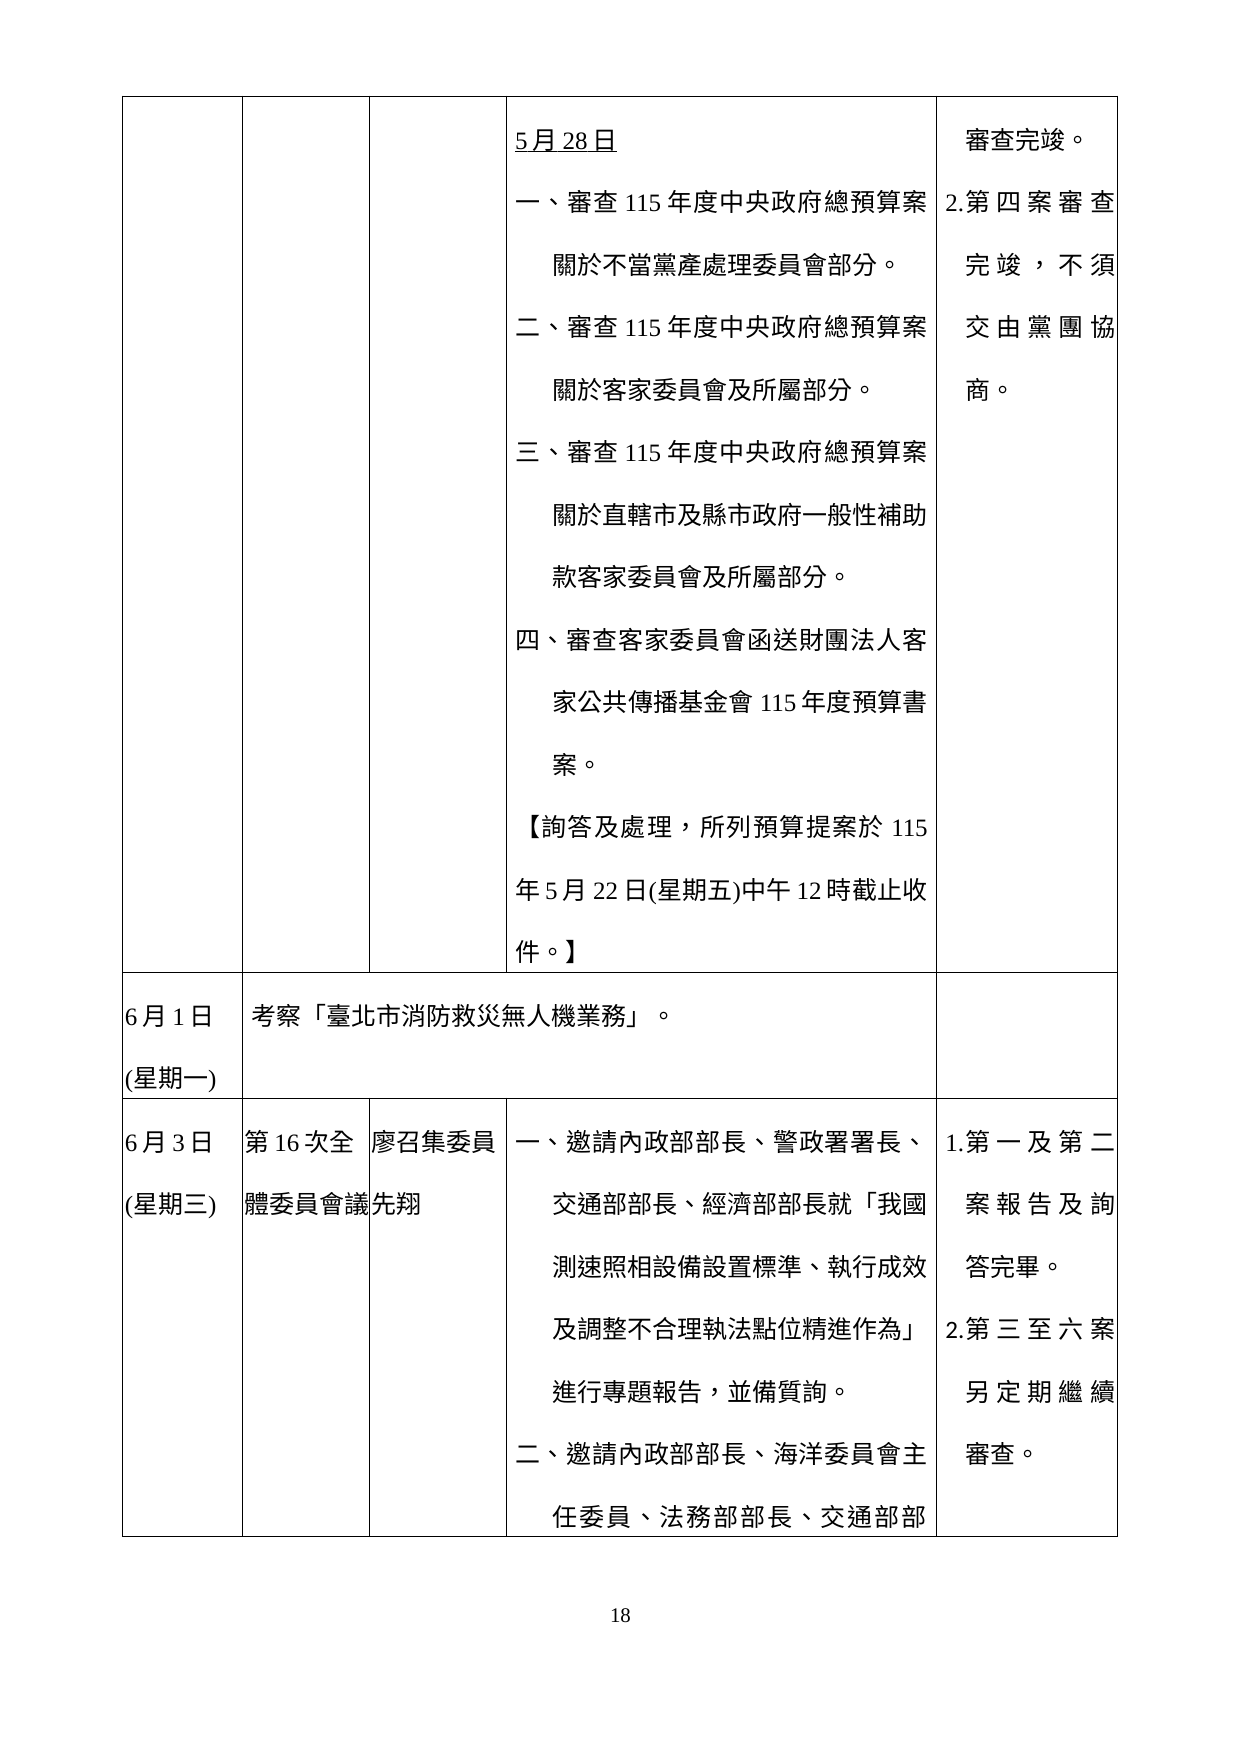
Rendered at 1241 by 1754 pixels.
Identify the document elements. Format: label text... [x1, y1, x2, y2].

table_cell 考察「臺北市消防救災無人機業務」。 [243, 973, 936, 1098]
table_cell 5月28日 一、審查115年度中央政府總預算案關於不當黨產處理委員會部分。 二、審查115年度中央政府總預算案關於客家委員會及所屬部分。 三、審查115年度中央政府總預算案關於直轄市及縣市政府一般性補助款客家委員會及所屬部分。 四、審查客家委員會函送財團法人客家公共傳播基金會115年度預算書案。 【詢答及處理，所列預算提案於115年5月22日(星期五)中午12時截止收件。】 [507, 97, 936, 972]
table_cell [370, 97, 506, 972]
table_cell 一、邀請內政部部長、警政署署長、交通部部長、經濟部部長就「我國測速照相設備設置標準、執行成效及調整不合理執法點位精進作為」進行專題報告，並備質詢。 二、邀請內政部部長、海洋委員會主任委員、法務部部長、交通部部 [507, 1099, 936, 1536]
table_cell 6月3日 (星期三) [123, 1099, 242, 1536]
table_cell 廖召集委員先翔 [370, 1099, 506, 1536]
table_cell 第一及第二案報告及詢答完畢。 第三至六案另定期繼續審查。 [937, 1099, 1117, 1536]
table_cell [243, 97, 369, 972]
table_cell 第16次全體委員會議 [243, 1099, 369, 1536]
table_cell [123, 97, 242, 972]
table_cell [937, 973, 1117, 1098]
table_cell 6月1日 (星期一) [123, 973, 242, 1098]
table_cell 5月27日 第一案報告及詢答完畢。 第二案審查完竣。 5月28日 第一至三案審查完竣。 第四案審查完竣，不須交由黨團協商。 [937, 97, 1117, 972]
